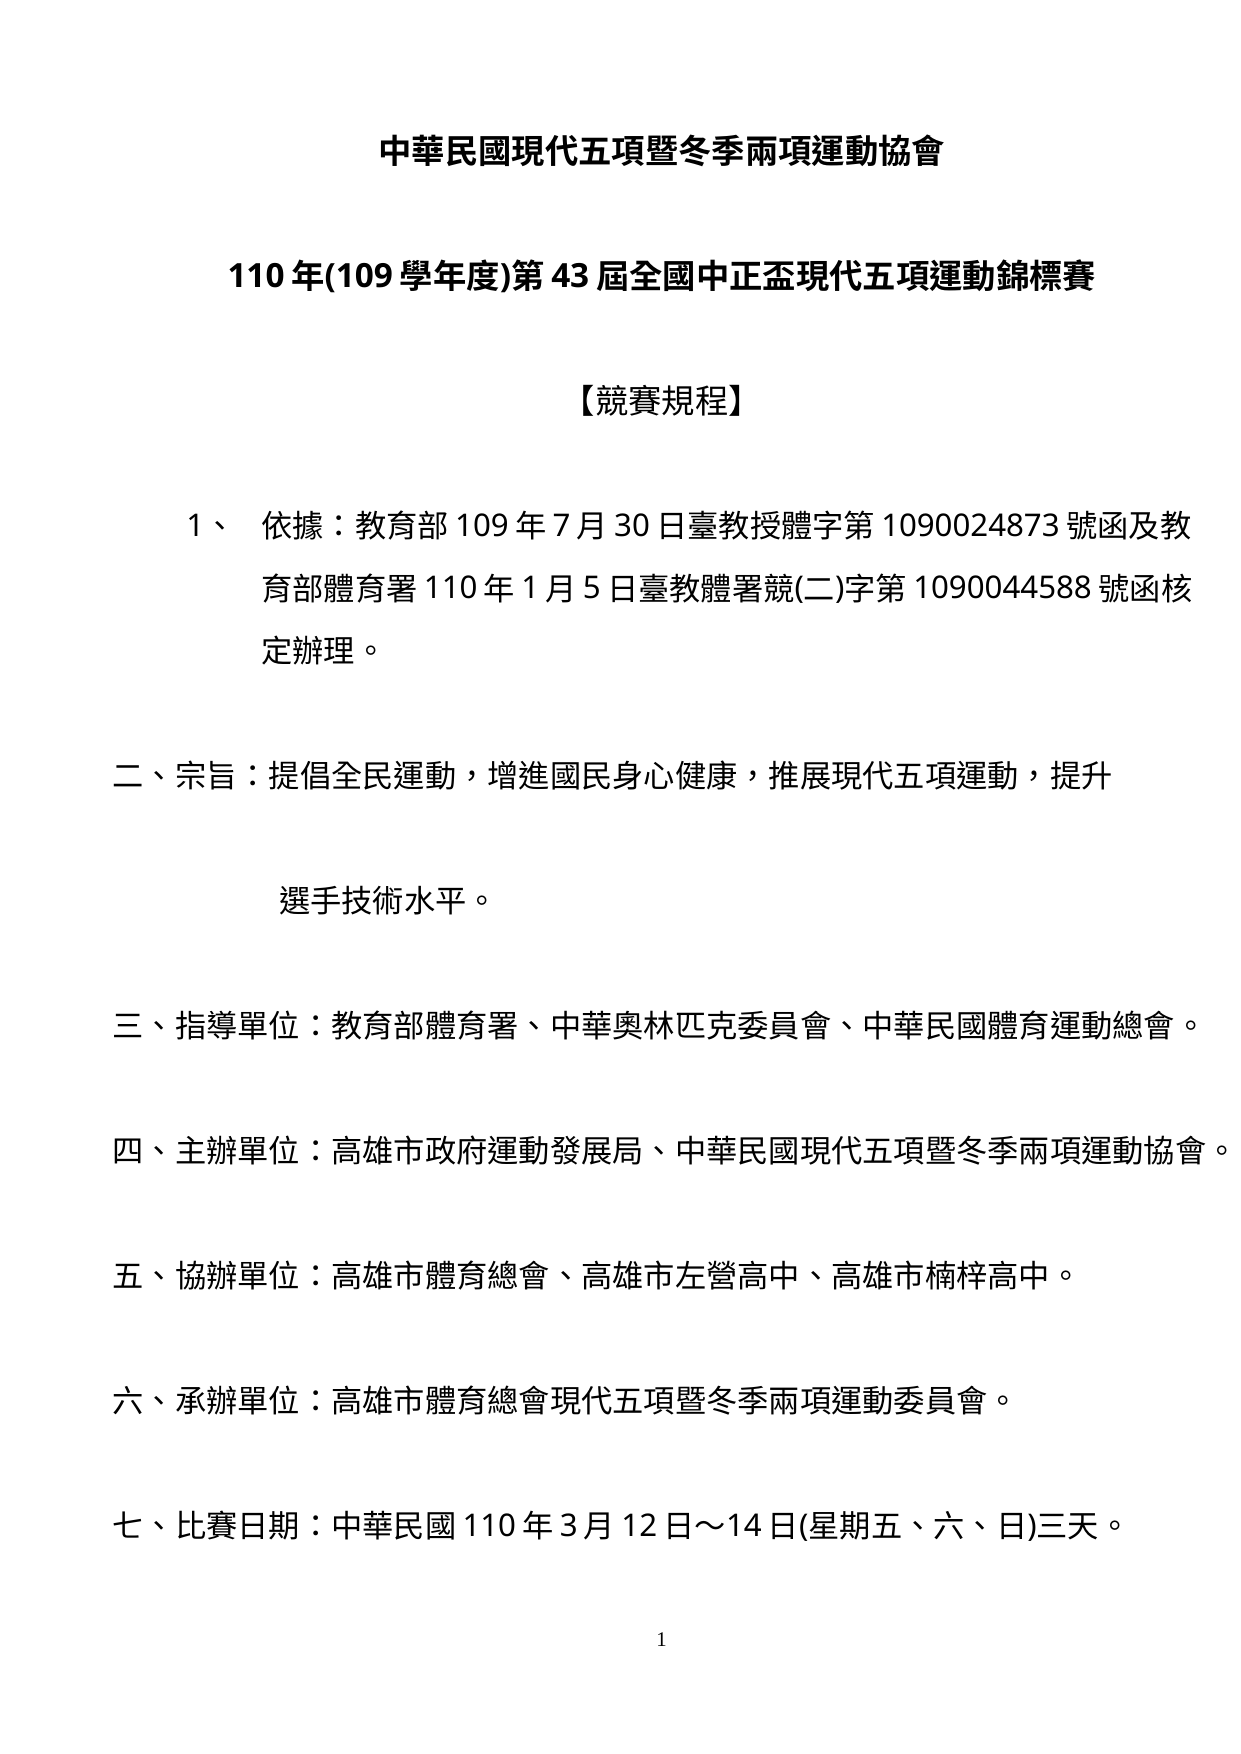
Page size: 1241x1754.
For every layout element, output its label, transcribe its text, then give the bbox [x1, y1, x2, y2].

text 三、指導單位：教育部體育署、中華奧林匹克委員會、中華民國體育運動總會。 [112, 983, 1211, 1045]
text 二、宗旨：提倡全民運動，增進國民身心健康，推展現代五項運動，提升 [112, 733, 1211, 795]
text 中華民國現代五項暨冬季兩項運動協會 [112, 108, 1211, 170]
list 依據：教育部109年7月30日臺教授體字第1090024873號函及教育部體育署110年1月5日臺教體署競(二)字第1090044588號函核定辦理。 [186, 483, 1211, 670]
text 七、比賽日期：中華民國110年3月12日～14日(星期五、六、日)三天。 [112, 1483, 1211, 1545]
text 110年(109學年度)第43屆全國中正盃現代五項運動錦標賽 [112, 233, 1211, 295]
text 五、協辦單位：高雄市體育總會、高雄市左營高中、高雄市楠梓高中。 [112, 1233, 1211, 1295]
text 【競賽規程】 [112, 358, 1211, 420]
text 選手技術水平。 [279, 858, 1211, 920]
text 四、主辦單位：高雄市政府運動發展局、中華民國現代五項暨冬季兩項運動協會。 [112, 1108, 1240, 1170]
text 六、承辦單位：高雄市體育總會現代五項暨冬季兩項運動委員會。 [112, 1358, 1211, 1420]
